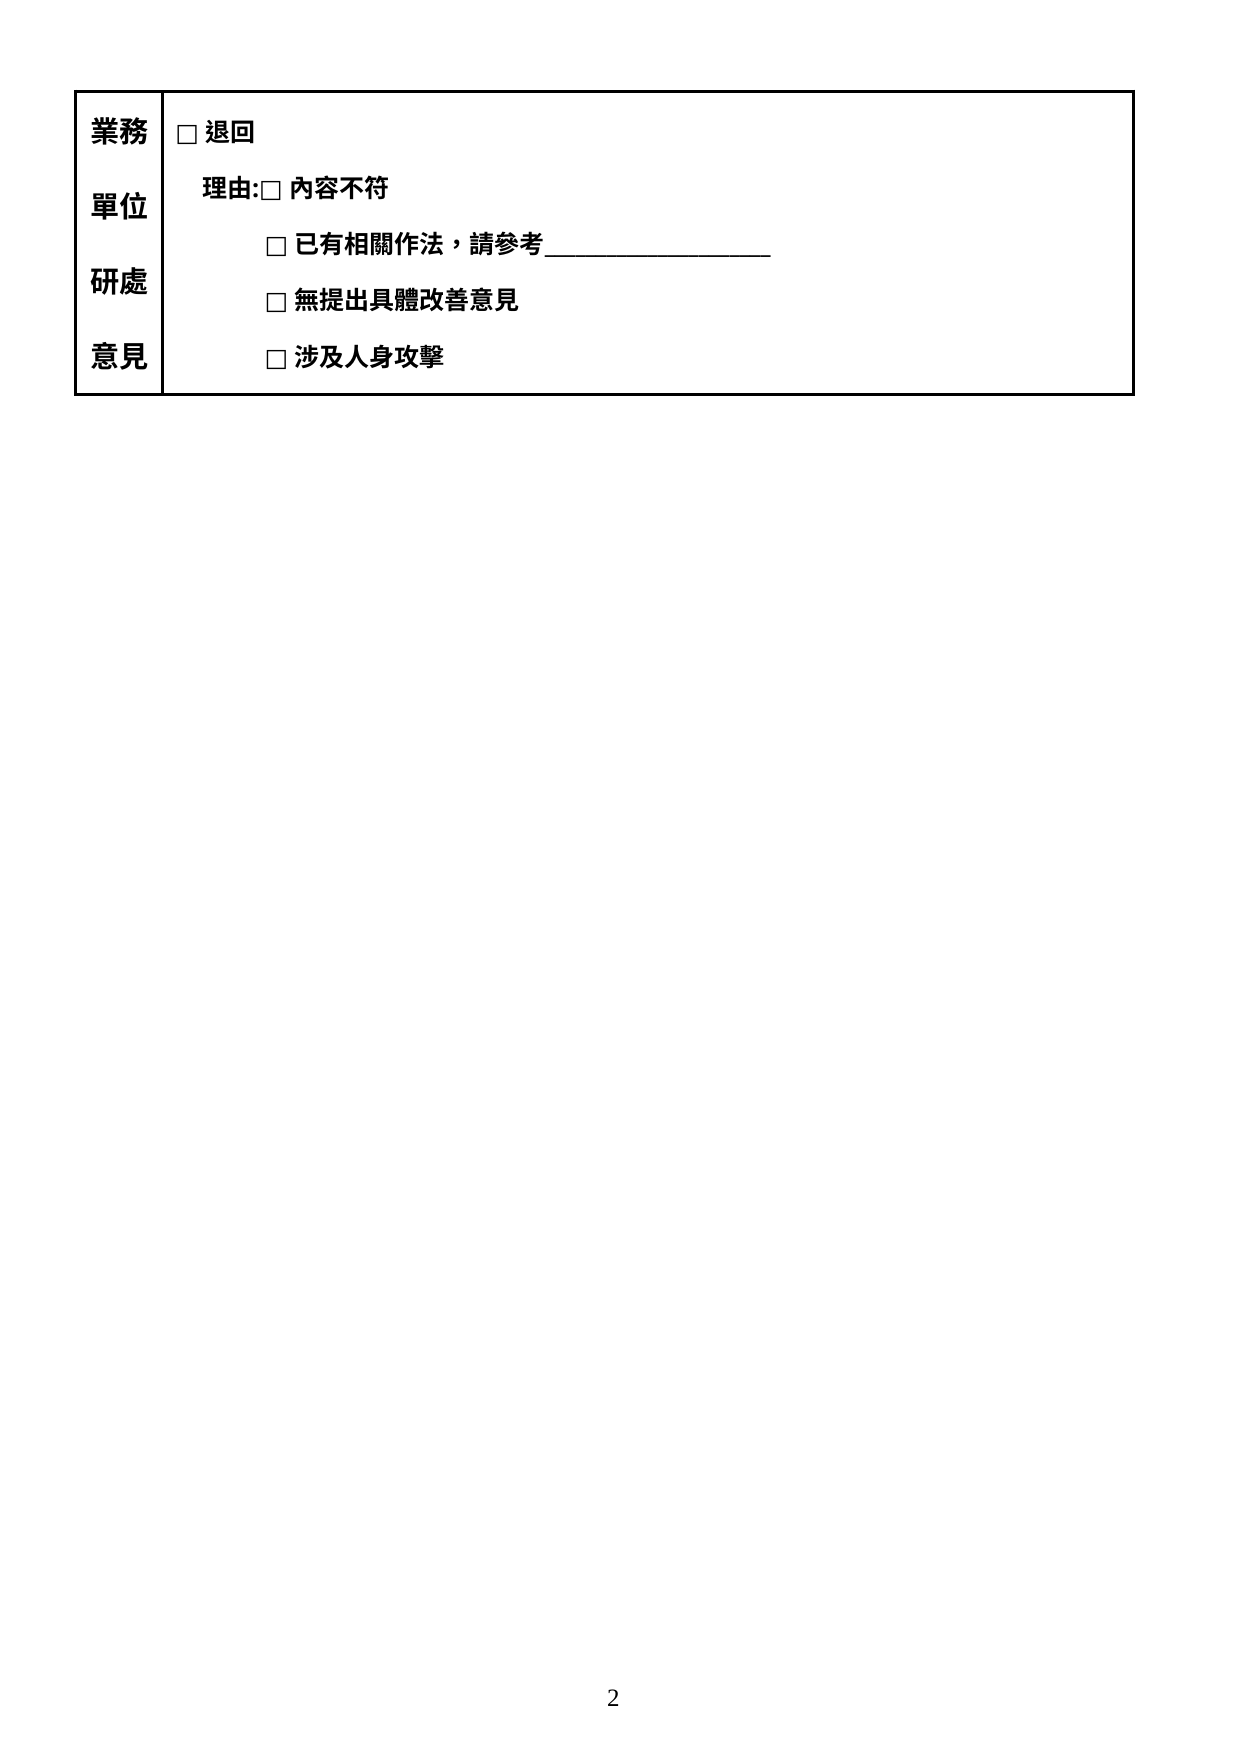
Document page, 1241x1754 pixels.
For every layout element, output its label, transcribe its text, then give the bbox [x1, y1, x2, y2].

table_cell 業務單位 研處意見 [77, 93, 161, 393]
table_cell □ 退回 理由:□ 內容不符 □ 已有相關作法，請參考______________________ □ 無提出具體改善意見 □ 涉及人身攻擊 [164, 93, 1132, 393]
